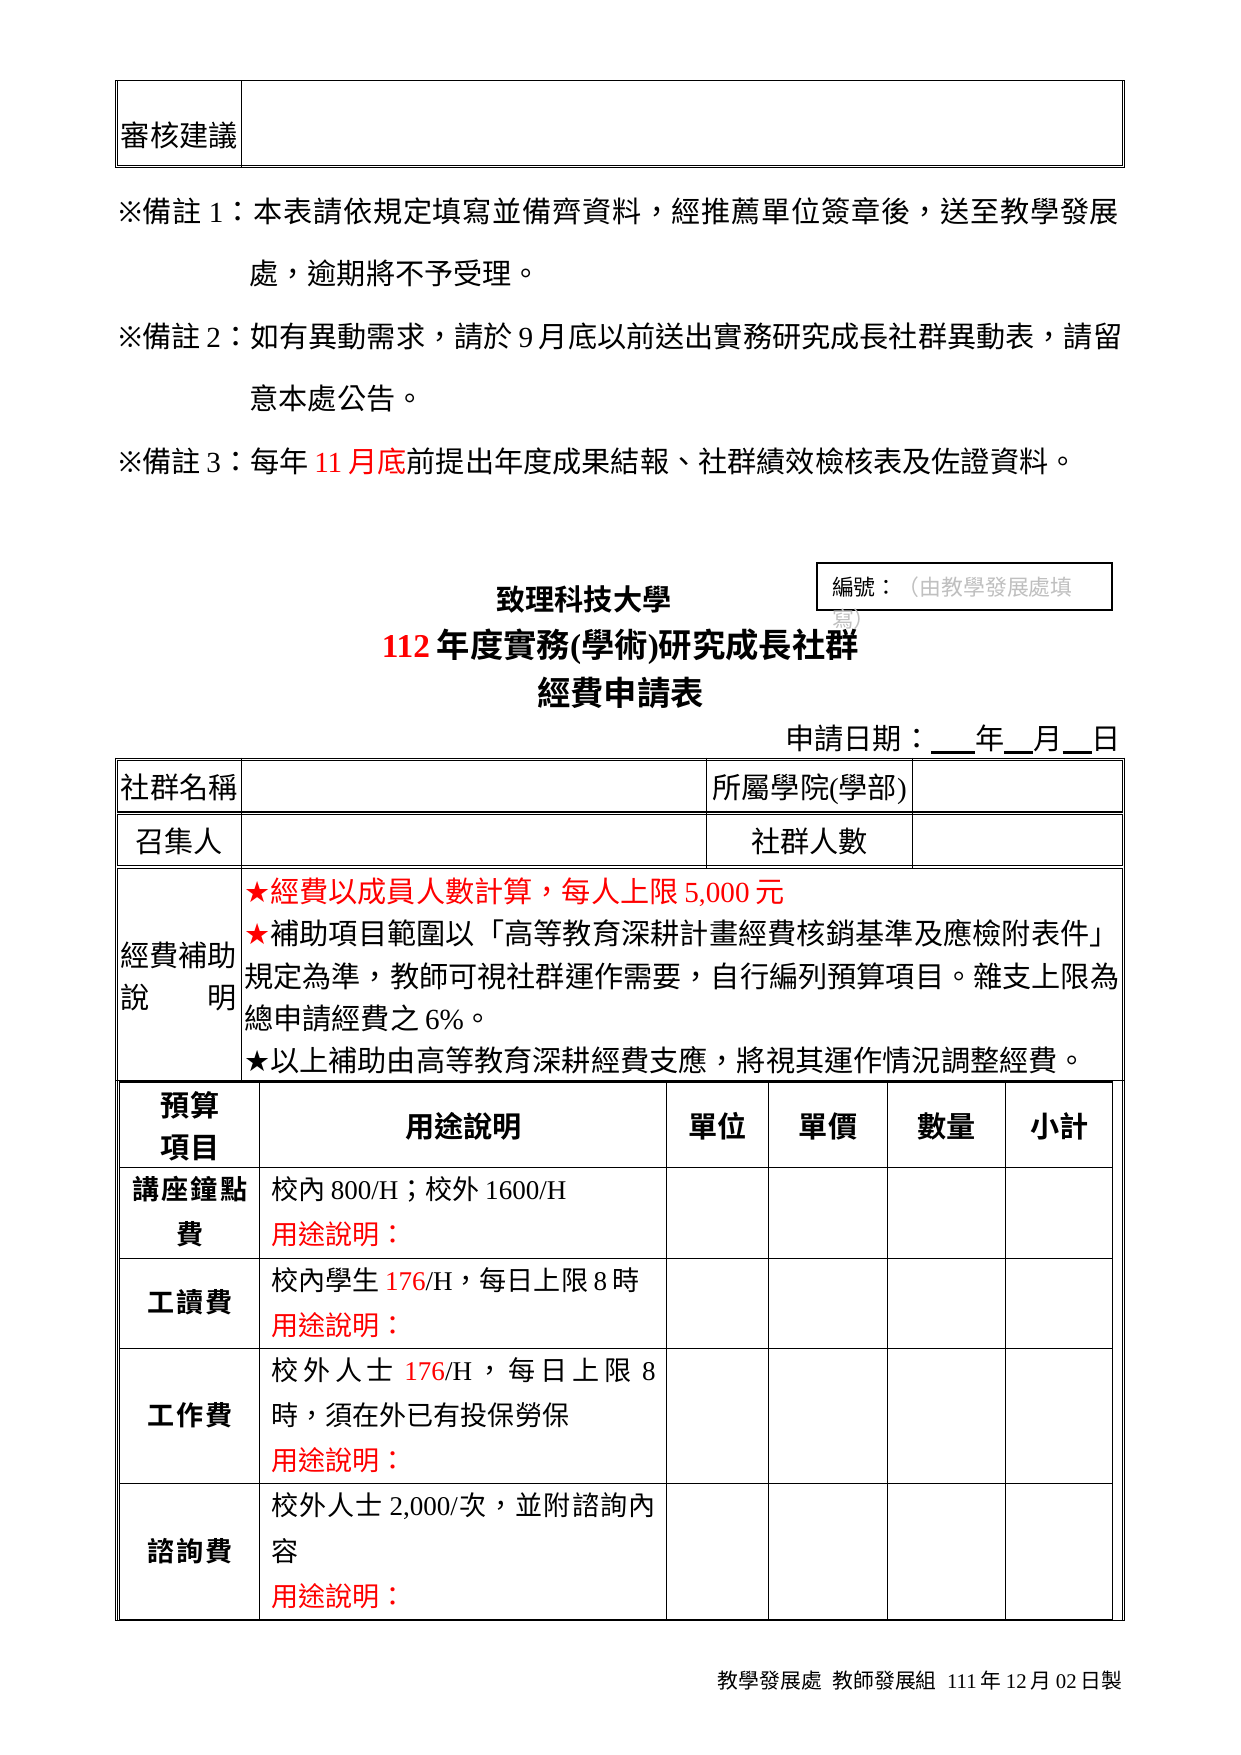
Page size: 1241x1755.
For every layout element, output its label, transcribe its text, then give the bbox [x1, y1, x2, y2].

table_cell [242, 81, 1122, 165]
text 致理科技大學 [858, 576, 1122, 619]
table_cell 諮詢費 [120, 1484, 259, 1619]
table_cell 工讀費 [120, 1259, 259, 1348]
table_cell [667, 1349, 768, 1483]
table_cell [769, 1349, 887, 1483]
table_cell 講座鐘點費 [120, 1168, 259, 1257]
table_header 預算 項目 [120, 1083, 259, 1167]
table_cell [667, 1259, 768, 1348]
text 致理科技大學 [118, 576, 858, 619]
table_header 數量 [888, 1083, 1005, 1167]
table_header 單位 [667, 1083, 768, 1167]
table_cell 社群名稱 [118, 761, 241, 811]
table_cell [913, 761, 1122, 811]
table_header 申請日期： 年 月 日 [117, 715, 1123, 757]
table_cell 所屬學院(學部) [707, 761, 912, 811]
table_cell [888, 1484, 1005, 1619]
table_cell [888, 1259, 1005, 1348]
table_header 用途說明 [260, 1083, 666, 1167]
table_cell [242, 761, 706, 811]
table_cell [1006, 1484, 1112, 1619]
text ※備註3：每年11月底前提出年度成果結報、社群績效檢核表及佐證資料。 [118, 418, 1122, 480]
table_cell [1006, 1349, 1112, 1483]
table_header 單價 [769, 1083, 887, 1167]
table_cell 校內800/H；校外1600/H 用途說明： [260, 1168, 666, 1257]
table_cell 社群人數 [707, 815, 912, 865]
table_cell [1006, 1168, 1112, 1257]
table_cell 校外人士2,000/次，並附諮詢內容 用途說明： [260, 1484, 666, 1619]
table_cell 校內學生176/H，每日上限8時 用途說明： [260, 1259, 666, 1348]
table_cell [913, 815, 1122, 865]
table_cell [888, 1349, 1005, 1483]
table_cell [667, 1484, 768, 1619]
table_cell 審核建議 [118, 81, 241, 165]
table_header 小計 [1006, 1083, 1112, 1167]
table_cell 校外人士176/H，每日上限8時，須在外已有投保勞保 用途說明： [260, 1349, 666, 1483]
text 經費申請表 [118, 667, 1122, 715]
table_cell [769, 1259, 887, 1348]
table_cell [242, 815, 706, 865]
table_cell [769, 1484, 887, 1619]
table_cell 工作費 [120, 1349, 259, 1483]
table_cell [888, 1168, 1005, 1257]
table_cell [1113, 1081, 1122, 1620]
table_cell 經費補助 說 明 [118, 869, 241, 1080]
table_cell [1006, 1259, 1112, 1348]
text ※備註1：本表請依規定填寫並備齊資料，經推薦單位簽章後，送至教學發展處，逾期將不予受理。 [118, 168, 1122, 293]
text ※備註2：如有異動需求，請於9月底以前送出實務研究成長社群異動表，請留意本處公告。 [118, 293, 1122, 418]
table_cell ★經費以成員人數計算，每人上限5,000元 ★補助項目範圍以「高等教育深耕計畫經費核銷基準及應檢附表件」規定為準，教師可視社群運作需要，自行編列預算項目。雜支上限為總申請經費之6%。 ★以上補助由高等教育深耕經費支應，將視其運作情況調整經費。 [242, 869, 1122, 1080]
table_cell [769, 1168, 887, 1257]
text 112年度實務(學術)研究成長社群 [118, 619, 1122, 667]
table_cell 召集人 [118, 815, 241, 865]
table_cell [667, 1168, 768, 1257]
